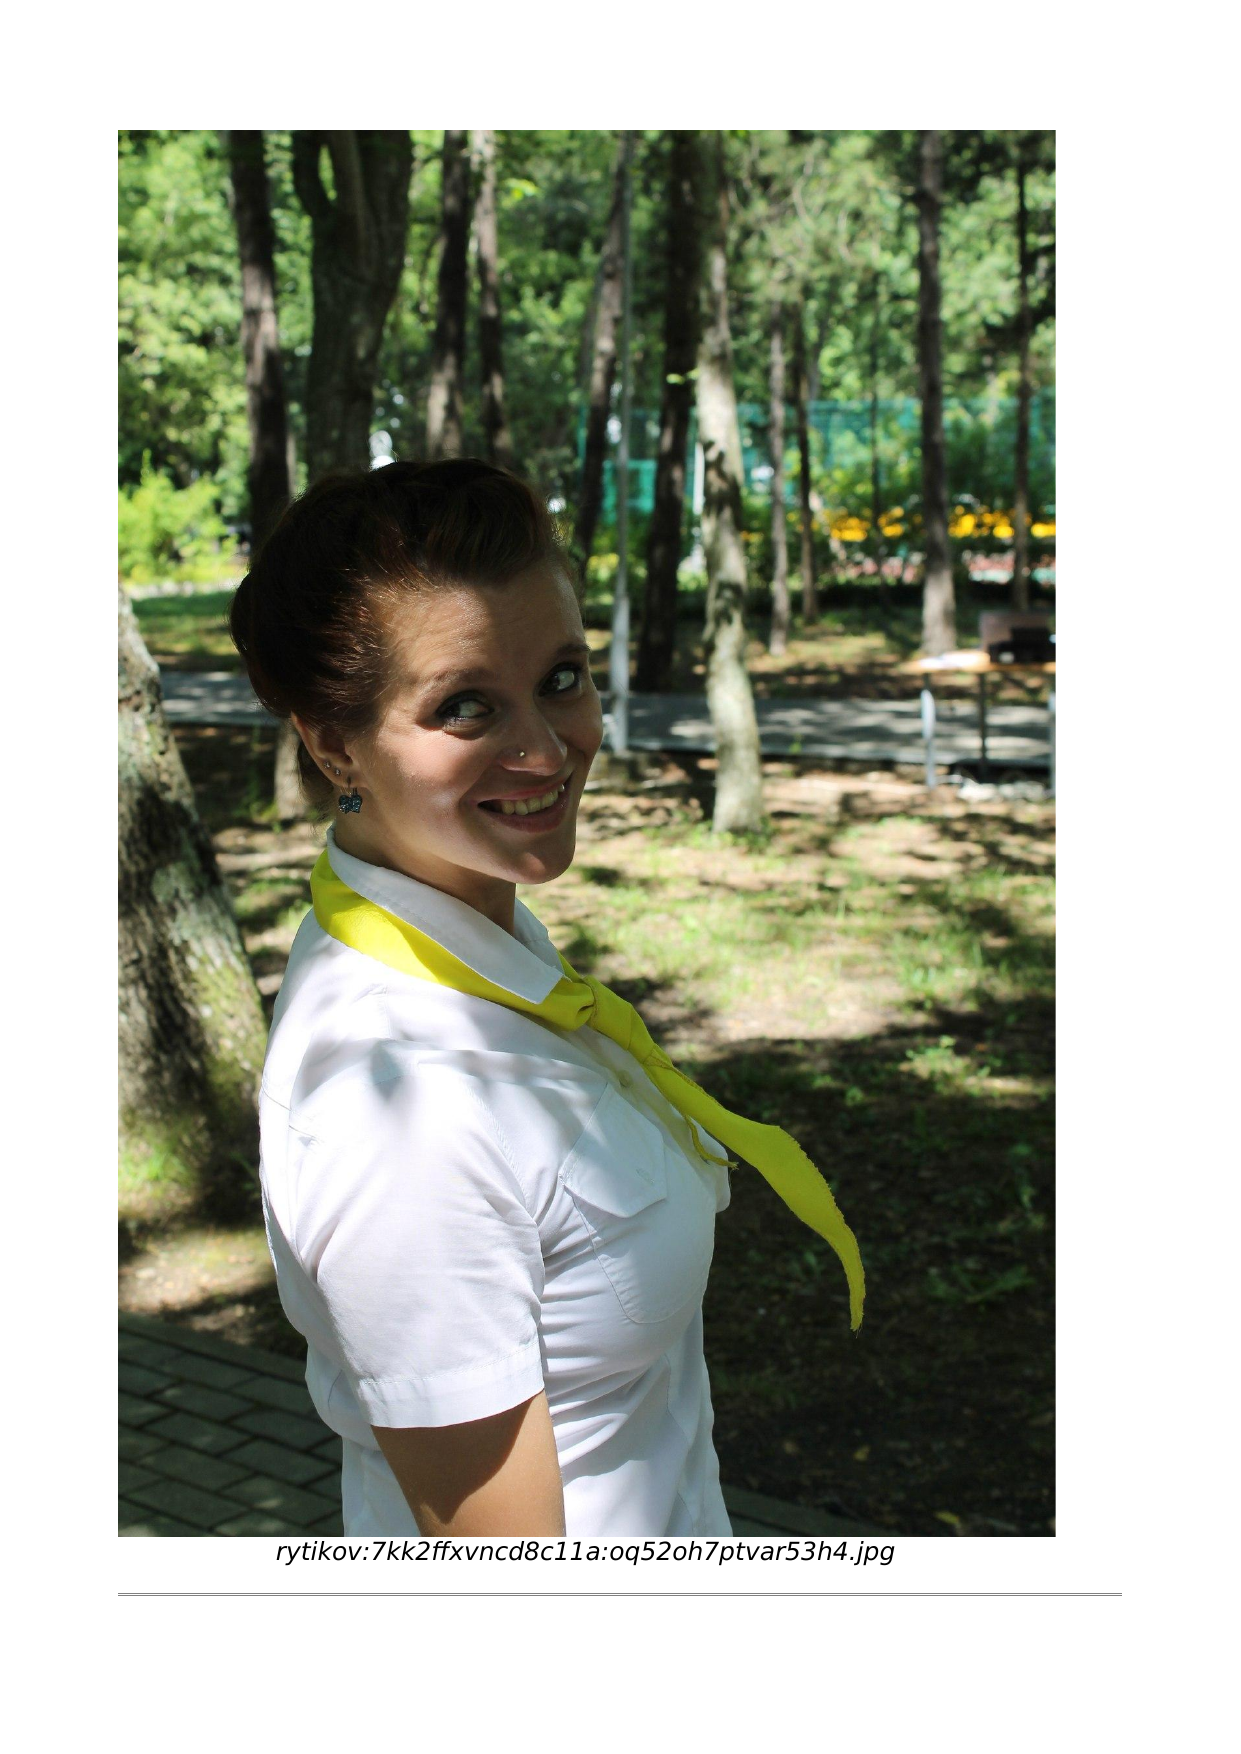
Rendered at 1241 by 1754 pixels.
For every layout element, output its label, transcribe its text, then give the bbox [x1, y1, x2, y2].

picture [118, 130, 1056, 1537]
text rytikov:7kk2ffxvncd8c11a:oq52oh7ptvar53h4.jpg [118, 1537, 1056, 1566]
